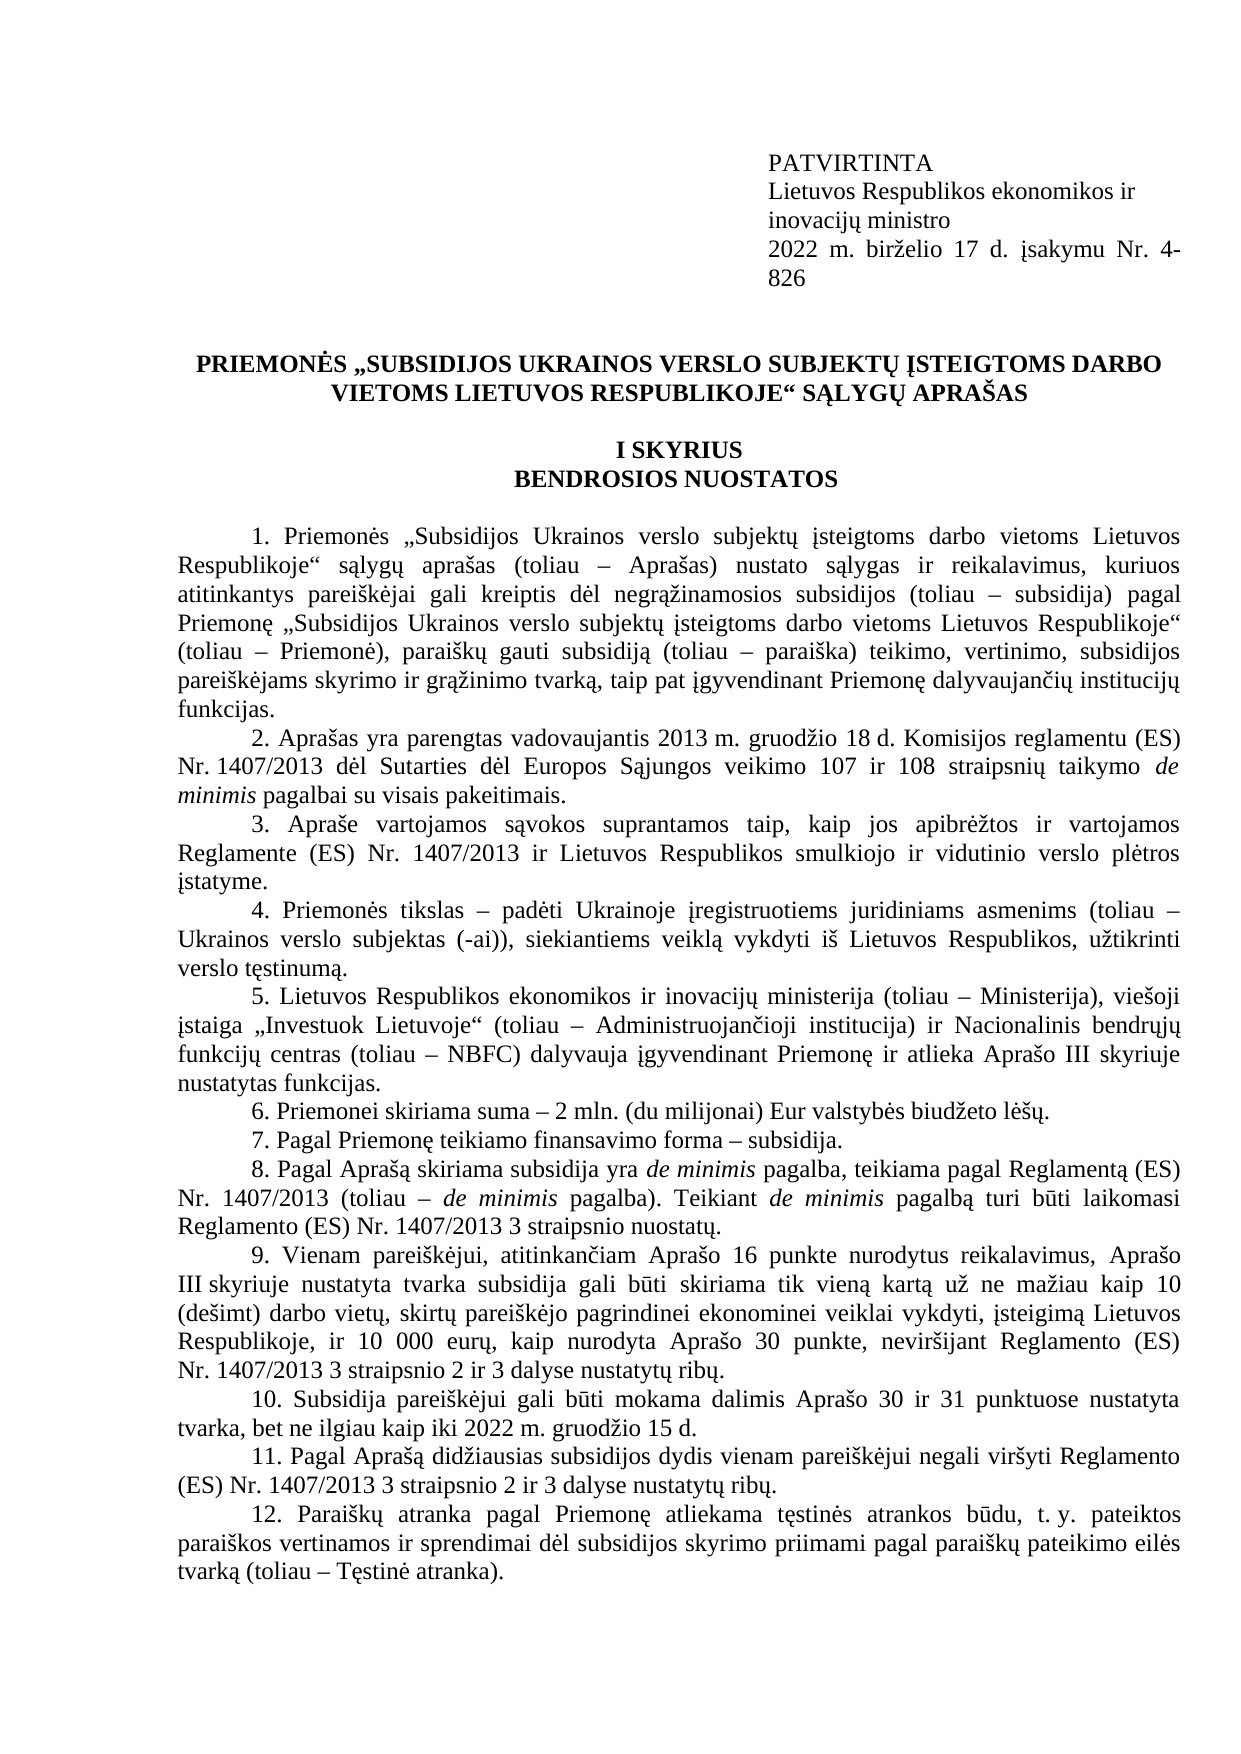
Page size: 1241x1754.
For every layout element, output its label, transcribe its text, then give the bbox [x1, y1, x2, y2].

text 4. Priemonės tikslas – padėti Ukrainoje įregistruotiems juridiniams asmenims (toliau – Ukrainos verslo subjektas (-ai)), siekiantiems veiklą vykdyti iš Lietuvos Respublikos, užtikrinti verslo tęstinumą. [177, 895, 1181, 981]
text inovacijų ministro [768, 205, 1181, 234]
text 5. Lietuvos Respublikos ekonomikos ir inovacijų ministerija (toliau – Ministerija), viešoji įstaiga „Investuok Lietuvoje“ (toliau – Administruojančioji institucija) ir Nacionalinis bendrųjų funkcijų centras (toliau – NBFC) dalyvauja įgyvendinant Priemonę ir atlieka Aprašo III skyriuje nustatytas funkcijas. [177, 981, 1181, 1096]
text I SKYRIUS [177, 435, 1181, 464]
text 10. Subsidija pareiškėjui gali būti mokama dalimis Aprašo 30 ir 31 punktuose nustatyta tvarka, bet ne ilgiau kaip iki 2022 m. gruodžio 15 d. [177, 1384, 1181, 1441]
text 8. Pagal Aprašą skiriama subsidija yra de minimis pagalba, teikiama pagal Reglamentą (ES) Nr. 1407/2013 (toliau – de minimis pagalba). Teikiant de minimis pagalbą turi būti laikomasi Reglamento (ES) Nr. 1407/2013 3 straipsnio nuostatų. [177, 1154, 1181, 1240]
text BENDROSIOS NUOSTATOS [177, 464, 1181, 493]
text 6. Priemonei skiriama suma – 2 mln. (du milijonai) Eur valstybės biudžeto lėšų. [177, 1096, 1181, 1125]
text 9. Vienam pareiškėjui, atitinkančiam Aprašo 16 punkte nurodytus reikalavimus, Aprašo III skyriuje nustatyta tvarka subsidija gali būti skiriama tik vieną kartą už ne mažiau kaip 10 (dešimt) darbo vietų, skirtų pareiškėjo pagrindinei ekonominei veiklai vykdyti, įsteigimą Lietuvos Respublikoje, ir 10 000 eurų, kaip nurodyta Aprašo 30 punkte, neviršijant Reglamento (ES) Nr. 1407/2013 3 straipsnio 2 ir 3 dalyse nustatytų ribų. [177, 1240, 1181, 1384]
text 3. Apraše vartojamos sąvokos suprantamos taip, kaip jos apibrėžtos ir vartojamos Reglamente (ES) Nr. 1407/2013 ir Lietuvos Respublikos smulkiojo ir vidutinio verslo plėtros įstatyme. [177, 809, 1181, 895]
text 12. Paraiškų atranka pagal Priemonę atliekama tęstinės atrankos būdu, t. y. pateiktos paraiškos vertinamos ir sprendimai dėl subsidijos skyrimo priimami pagal paraiškų pateikimo eilės tvarką (toliau – Tęstinė atranka). [177, 1499, 1181, 1585]
text Lietuvos Respublikos ekonomikos ir [768, 176, 1181, 205]
text 7. Pagal Priemonę teikiamo finansavimo forma – subsidija. [177, 1125, 1181, 1154]
text 2. Aprašas yra parengtas vadovaujantis 2013 m. gruodžio 18 d. Komisijos reglamentu (ES) Nr. 1407/2013 dėl Sutarties dėl Europos Sąjungos veikimo 107 ir 108 straipsnių taikymo de minimis pagalbai su visais pakeitimais. [177, 723, 1181, 809]
text 1. Priemonės „Subsidijos Ukrainos verslo subjektų įsteigtoms darbo vietoms Lietuvos Respublikoje“ sąlygų aprašas (toliau – Aprašas) nustato sąlygas ir reikalavimus, kuriuos atitinkantys pareiškėjai gali kreiptis dėl negrąžinamosios subsidijos (toliau – subsidija) pagal Priemonę „Subsidijos Ukrainos verslo subjektų įsteigtoms darbo vietoms Lietuvos Respublikoje“ (toliau – Priemonė), paraiškų gauti subsidiją (toliau – paraiška) teikimo, vertinimo, subsidijos pareiškėjams skyrimo ir grąžinimo tvarką, taip pat įgyvendinant Priemonę dalyvaujančių institucijų funkcijas. [177, 521, 1181, 723]
text 2022 m. birželio 17 d. įsakymu Nr. 4-826 [768, 234, 1181, 291]
text PATVIRTINTA [768, 148, 1181, 176]
text 11. Pagal Aprašą didžiausias subsidijos dydis vienam pareiškėjui negali viršyti Reglamento (ES) Nr. 1407/2013 3 straipsnio 2 ir 3 dalyse nustatytų ribų. [177, 1441, 1181, 1499]
text PRIEMONĖS „subsidijos ukrainos verslo subjektų įsteigtoms darbo vietoms lietuvos respublikoje“ SĄLYGŲ aprašas [177, 349, 1181, 406]
